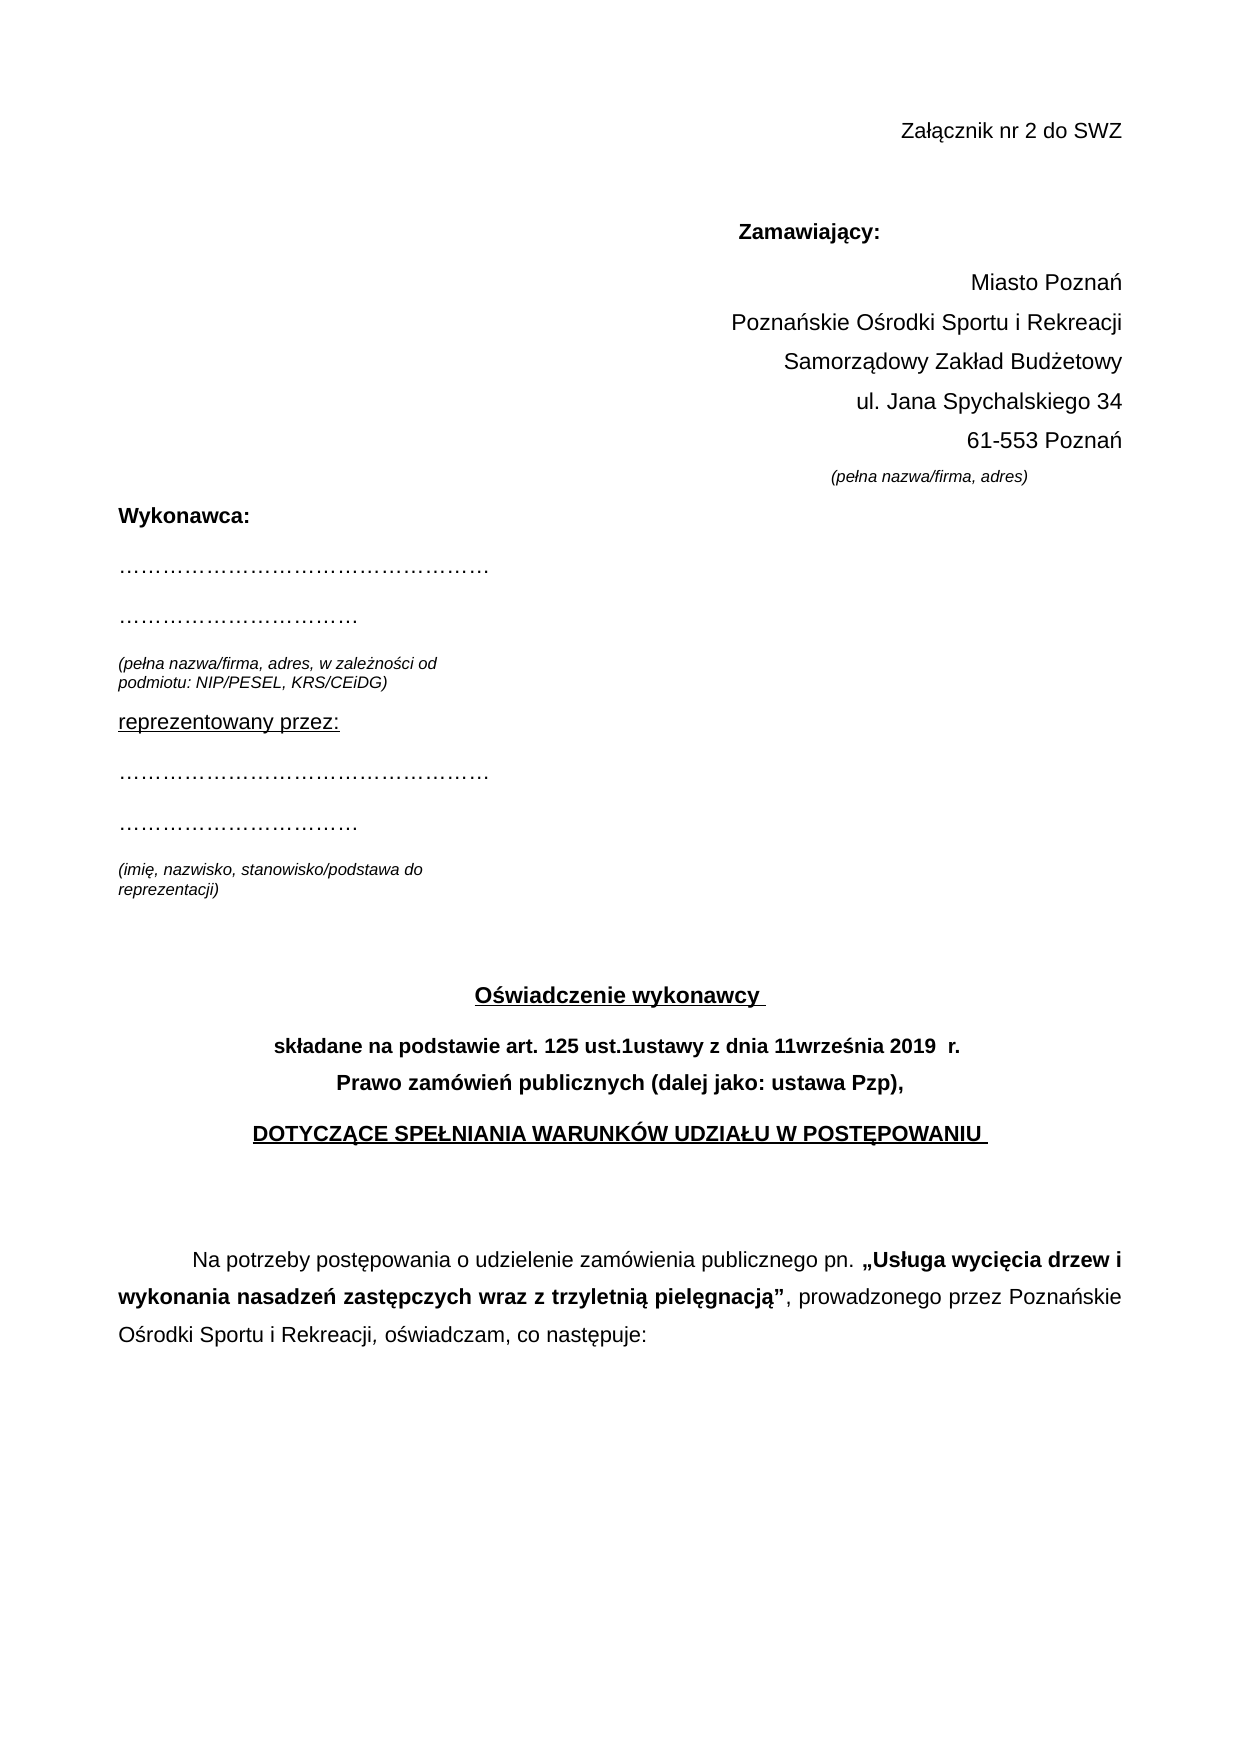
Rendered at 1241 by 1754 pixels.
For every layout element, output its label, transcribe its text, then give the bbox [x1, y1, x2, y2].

text ………………………………………………………………………… [118, 759, 502, 835]
text (pełna nazwa/firma, adres) [738, 467, 1122, 486]
text ………………………………………………………………………… [118, 553, 502, 629]
text Prawo zamówień publicznych (dalej jako: ustawa Pzp), [118, 1070, 1122, 1095]
text Poznańskie Ośrodki Sportu i Rekreacji [118, 309, 1122, 335]
text ul. Jana Spychalskiego 34 [118, 388, 1122, 414]
text Zamawiający: [664, 219, 1122, 244]
text DOTYCZĄCE SPEŁNIANIA WARUNKÓW UDZIAŁU W POSTĘPOWANIU [118, 1120, 1122, 1183]
text Na potrzeby postępowania o udzielenie zamówienia publicznego pn. „Usługa wycięcia drzew i wykonania nasadzeń zastępczych wraz z trzyletnią pielęgnacją”, prowadzonego przez Poznańskie Ośrodki Sportu i Rekreacji, oświadczam, co następuje: [118, 1246, 1122, 1347]
text Załącznik nr 2 do SWZ [118, 118, 1122, 143]
text Miasto Poznań [118, 269, 1122, 296]
text 61-553 Poznań [118, 427, 1122, 454]
text Wykonawca: [118, 503, 1122, 528]
text Samorządowy Zakład Budżetowy [118, 348, 1122, 375]
text (pełna nazwa/firma, adres, w zależności od podmiotu: NIP/PESEL, KRS/CEiDG) [118, 654, 502, 692]
text reprezentowany przez: [118, 709, 1122, 734]
text Oświadczenie wykonawcy [118, 982, 1122, 1008]
text (imię, nazwisko, stanowisko/podstawa do reprezentacji) [118, 860, 502, 898]
text składane na podstawie art. 125 ust.1ustawy z dnia 11września 2019 r. [118, 1034, 1122, 1058]
